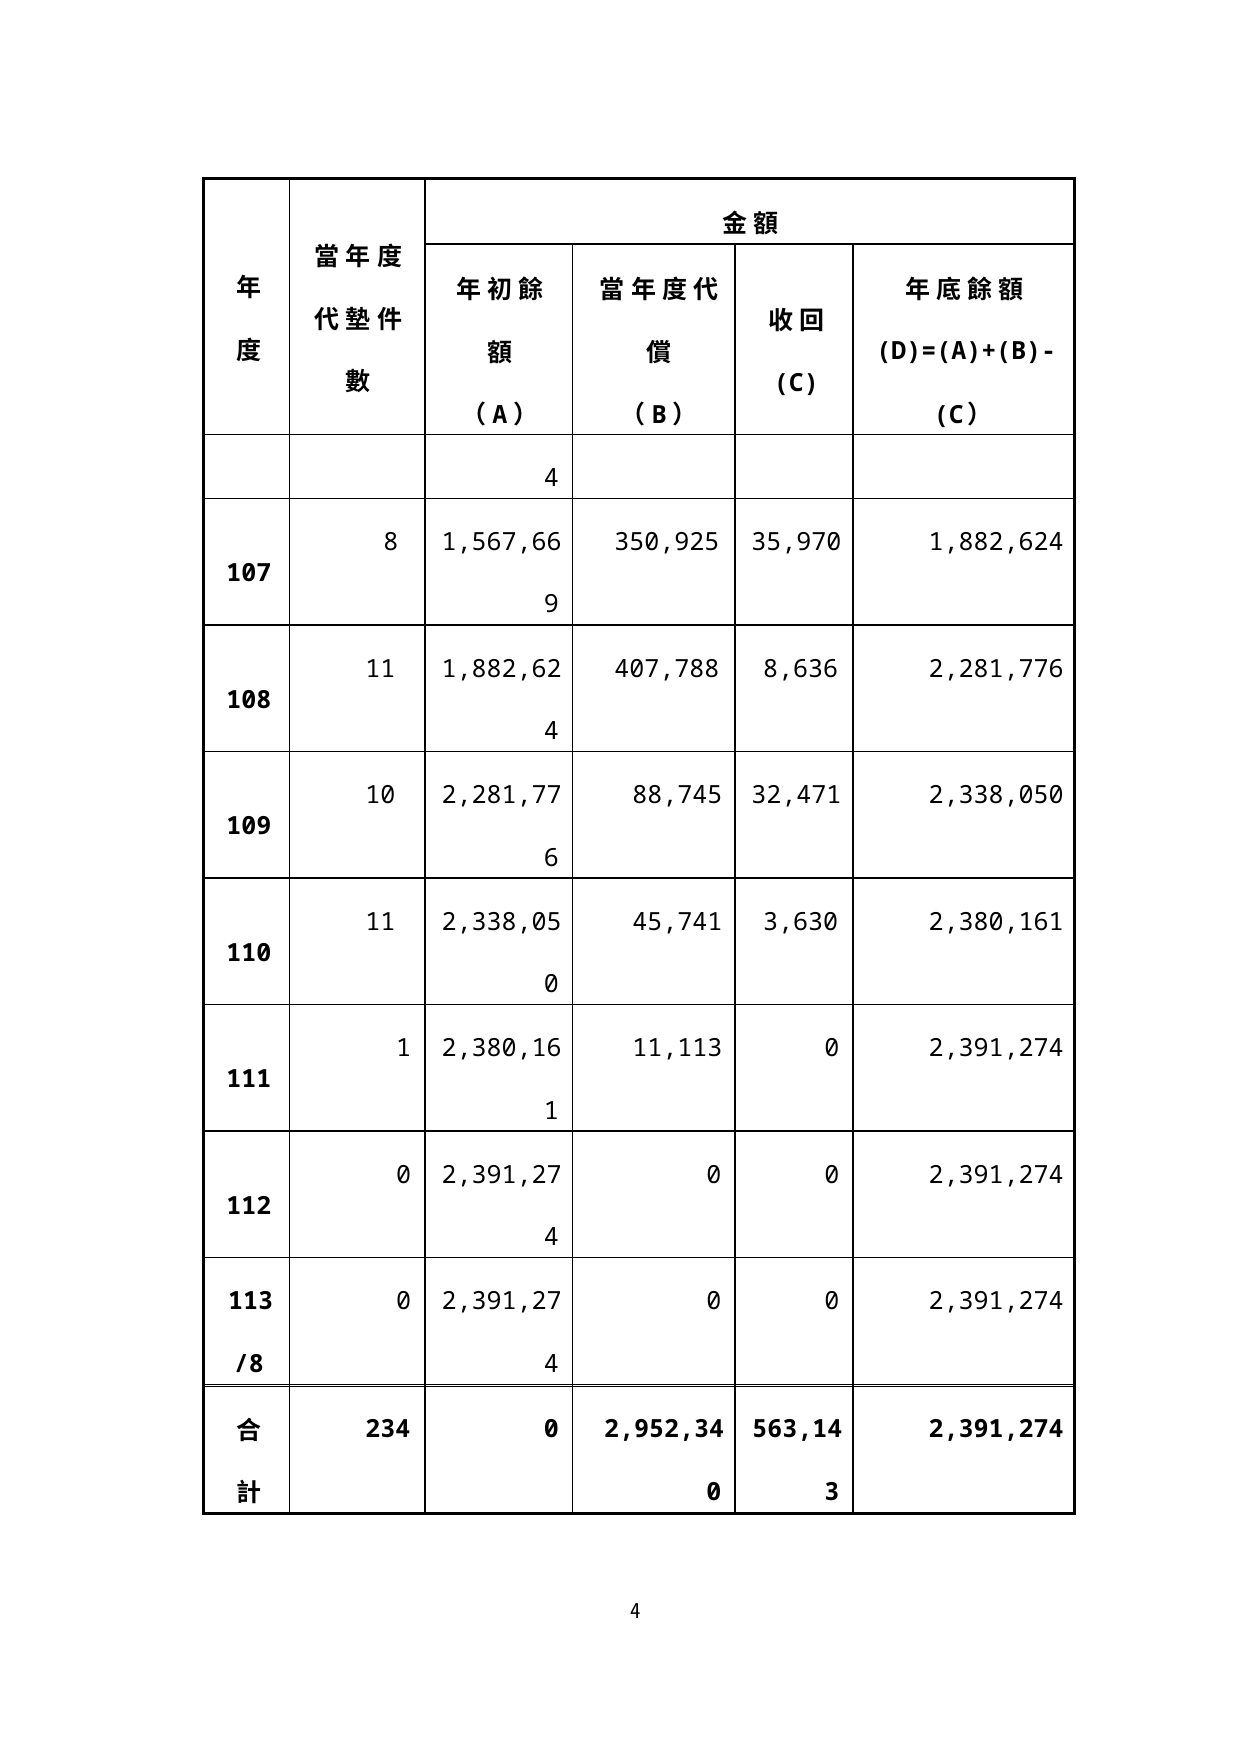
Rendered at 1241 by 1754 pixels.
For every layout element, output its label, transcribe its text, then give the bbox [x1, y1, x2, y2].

table_cell 11 [290, 626, 424, 751]
table_cell 107 [205, 499, 289, 624]
table_cell [205, 435, 289, 497]
table_cell 109 [205, 752, 289, 877]
table_cell 0 [573, 1258, 734, 1383]
table_cell 0 [290, 1132, 424, 1257]
table_cell 合計 [205, 1387, 289, 1512]
table_header 金額 [426, 180, 1073, 243]
table_cell 35,970 [736, 499, 852, 624]
table_cell 1,882,624 [854, 499, 1073, 624]
table_cell 0 [736, 1258, 852, 1383]
table_header 當年度代墊件數 [290, 180, 424, 433]
table_cell 2,391,274 [854, 1005, 1073, 1130]
table_cell 11 [290, 879, 424, 1004]
table_cell 407,788 [573, 626, 734, 751]
table_cell 2,391,274 [854, 1258, 1073, 1383]
table_cell 年初餘額 （A） [426, 245, 572, 433]
table_cell 108 [205, 626, 289, 751]
table_cell [573, 435, 734, 497]
table_header 年度 [205, 180, 289, 433]
table_cell 111 [205, 1005, 289, 1130]
table_cell 1 [290, 1005, 424, 1130]
table_cell 8,636 [736, 626, 852, 751]
table_cell 8 [290, 499, 424, 624]
table_cell 563,143 [736, 1387, 852, 1512]
table_cell 2,380,161 [854, 879, 1073, 1004]
table_cell 45,741 [573, 879, 734, 1004]
table_cell [854, 435, 1073, 497]
table_cell 2,952,340 [573, 1387, 734, 1512]
table_cell 0 [573, 1132, 734, 1257]
table_cell 當年度代償 （B） [573, 245, 734, 433]
table_cell [290, 435, 424, 497]
table_cell 88,745 [573, 752, 734, 877]
table_cell 2,281,776 [854, 626, 1073, 751]
table_cell 年底餘額 (D)=(A)+(B)-(C） [854, 245, 1073, 433]
table_cell 1,882,624 [426, 626, 572, 751]
table_cell 2,391,274 [426, 1132, 572, 1257]
table_cell 113/8 [205, 1258, 289, 1383]
table_cell 4 [426, 435, 572, 497]
table_cell 110 [205, 879, 289, 1004]
table_cell 0 [290, 1258, 424, 1383]
table_cell 2,391,274 [854, 1132, 1073, 1257]
table_cell 10 [290, 752, 424, 877]
table_cell 234 [290, 1387, 424, 1512]
table_cell 0 [426, 1387, 572, 1512]
table_cell 350,925 [573, 499, 734, 624]
table_cell 2,338,050 [426, 879, 572, 1004]
table_cell [736, 435, 852, 497]
table_cell 32,471 [736, 752, 852, 877]
table_cell 2,281,776 [426, 752, 572, 877]
table_cell 3,630 [736, 879, 852, 1004]
table_cell 2,380,161 [426, 1005, 572, 1130]
table_cell 1,567,669 [426, 499, 572, 624]
table_cell 0 [736, 1132, 852, 1257]
table_cell 收回 (C) [736, 245, 852, 433]
table_cell 11,113 [573, 1005, 734, 1130]
table_cell 2,391,274 [854, 1387, 1073, 1512]
table_cell 112 [205, 1132, 289, 1257]
table_cell 0 [736, 1005, 852, 1130]
table_cell 2,338,050 [854, 752, 1073, 877]
table_cell 2,391,274 [426, 1258, 572, 1383]
